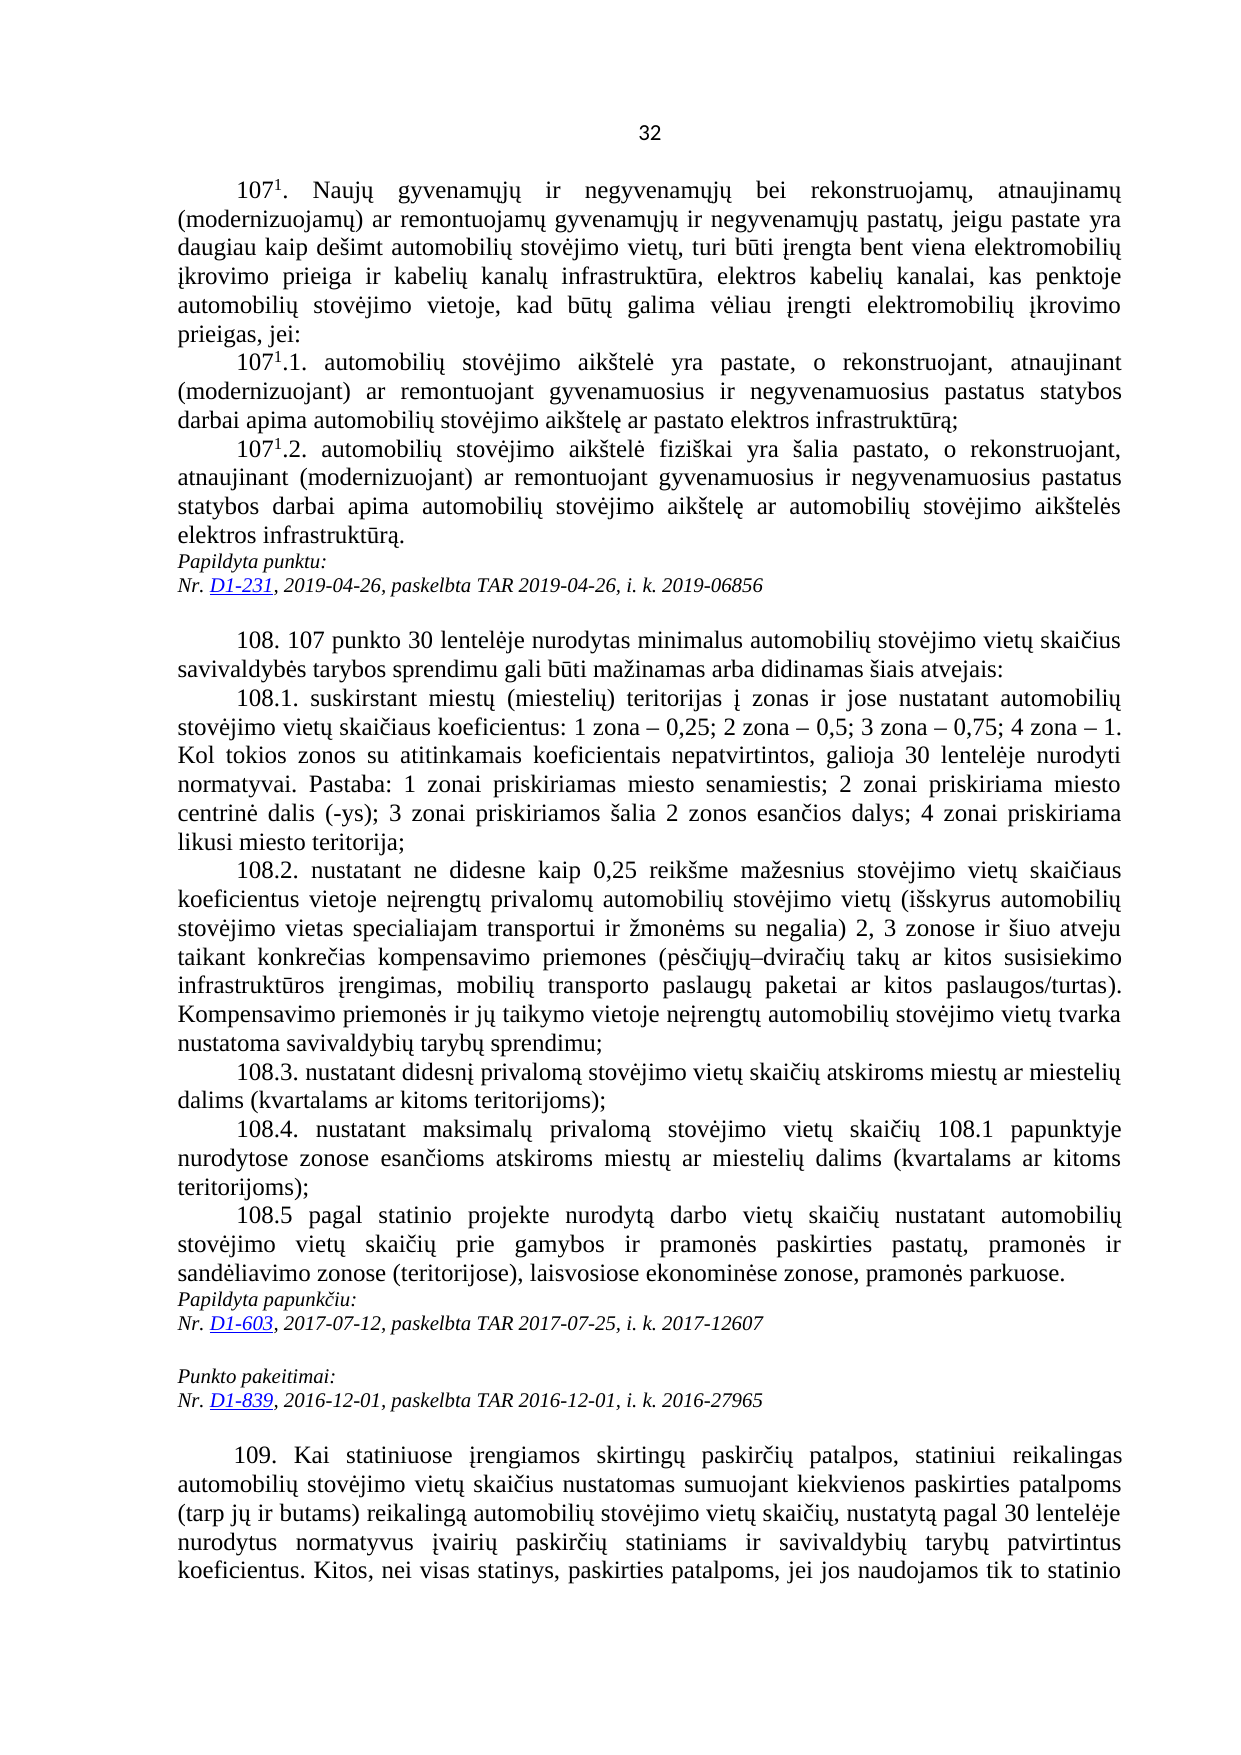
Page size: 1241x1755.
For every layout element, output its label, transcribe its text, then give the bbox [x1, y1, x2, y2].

text 108.5 pagal statinio projekte nurodytą darbo vietų skaičių nustatant automobilių stovėjimo vietų skaičių prie gamybos ir pramonės paskirties pastatų, pramonės ir sandėliavimo zonose (teritorijose), laisvosiose ekonominėse zonose, pramonės parkuose. [177, 1201, 1122, 1287]
text Punkto pakeitimai: [177, 1364, 1122, 1388]
text 1071. Naujų gyvenamųjų ir negyvenamųjų bei rekonstruojamų, atnaujinamų (modernizuojamų) ar remontuojamų gyvenamųjų ir negyvenamųjų pastatų, jeigu pastate yra daugiau kaip dešimt automobilių stovėjimo vietų, turi būti įrengta bent viena elektromobilių įkrovimo prieiga ir kabelių kanalų infrastruktūra, elektros kabelių kanalai, kas penktoje automobilių stovėjimo vietoje, kad būtų galima vėliau įrengti elektromobilių įkrovimo prieigas, jei: [177, 175, 1122, 347]
text 108.4. nustatant maksimalų privalomą stovėjimo vietų skaičių 108.1 papunktyje nurodytose zonose esančioms atskiroms miestų ar miestelių dalims (kvartalams ar kitoms teritorijoms); [177, 1114, 1122, 1201]
text 1071.2. automobilių stovėjimo aikštelė fiziškai yra šalia pastato, o rekonstruojant, atnaujinant (modernizuojant) ar remontuojant gyvenamuosius ir negyvenamuosius pastatus statybos darbai apima automobilių stovėjimo aikštelę ar automobilių stovėjimo aikštelės elektros infrastruktūrą. [177, 434, 1122, 549]
text 108. 107 punkto 30 lentelėje nurodytas minimalus automobilių stovėjimo vietų skaičius savivaldybės tarybos sprendimu gali būti mažinamas arba didinamas šiais atvejais: [177, 626, 1122, 683]
text Nr. D1-603, 2017-07-12, paskelbta TAR 2017-07-25, i. k. 2017-12607 [177, 1311, 1122, 1335]
text 108.2. nustatant ne didesne kaip 0,25 reikšme mažesnius stovėjimo vietų skaičiaus koeficientus vietoje neįrengtų privalomų automobilių stovėjimo vietų (išskyrus automobilių stovėjimo vietas specialiajam transportui ir žmonėms su negalia) 2, 3 zonose ir šiuo atveju taikant konkrečias kompensavimo priemones (pėsčiųjų–dviračių takų ar kitos susisiekimo infrastruktūros įrengimas, mobilių transporto paslaugų paketai ar kitos paslaugos/turtas). Kompensavimo priemonės ir jų taikymo vietoje neįrengtų automobilių stovėjimo vietų tvarka nustatoma savivaldybių tarybų sprendimu; [177, 856, 1122, 1057]
text Papildyta papunkčiu: [177, 1287, 1122, 1311]
text Nr. D1-839, 2016-12-01, paskelbta TAR 2016-12-01, i. k. 2016-27965 [177, 1388, 1122, 1412]
text 109. Kai statiniuose įrengiamos skirtingų paskirčių patalpos, statiniui reikalingas automobilių stovėjimo vietų skaičius nustatomas sumuojant kiekvienos paskirties patalpoms (tarp jų ir butams) reikalingą automobilių stovėjimo vietų skaičių, nustatytą pagal 30 lentelėje nurodytus normatyvus įvairių paskirčių statiniams ir savivaldybių tarybų patvirtintus koeficientus. Kitos, nei visas statinys, paskirties patalpoms, jei jos naudojamos tik to statinio [177, 1441, 1122, 1584]
text 1071.1. automobilių stovėjimo aikštelė yra pastate, o rekonstruojant, atnaujinant (modernizuojant) ar remontuojant gyvenamuosius ir negyvenamuosius pastatus statybos darbai apima automobilių stovėjimo aikštelę ar pastato elektros infrastruktūrą; [177, 347, 1122, 434]
text Nr. D1-231, 2019-04-26, paskelbta TAR 2019-04-26, i. k. 2019-06856 [177, 573, 1122, 597]
text 108.3. nustatant didesnį privalomą stovėjimo vietų skaičių atskiroms miestų ar miestelių dalims (kvartalams ar kitoms teritorijoms); [177, 1057, 1122, 1114]
text 108.1. suskirstant miestų (miestelių) teritorijas į zonas ir jose nustatant automobilių stovėjimo vietų skaičiaus koeficientus: 1 zona – 0,25; 2 zona – 0,5; 3 zona – 0,75; 4 zona – 1. Kol tokios zonos su atitinkamais koeficientais nepatvirtintos, galioja 30 lentelėje nurodyti normatyvai. Pastaba: 1 zonai priskiriamas miesto senamiestis; 2 zonai priskiriama miesto centrinė dalis (-ys); 3 zonai priskiriamos šalia 2 zonos esančios dalys; 4 zonai priskiriama likusi miesto teritorija; [177, 683, 1122, 856]
text Papildyta punktu: [177, 549, 1122, 573]
